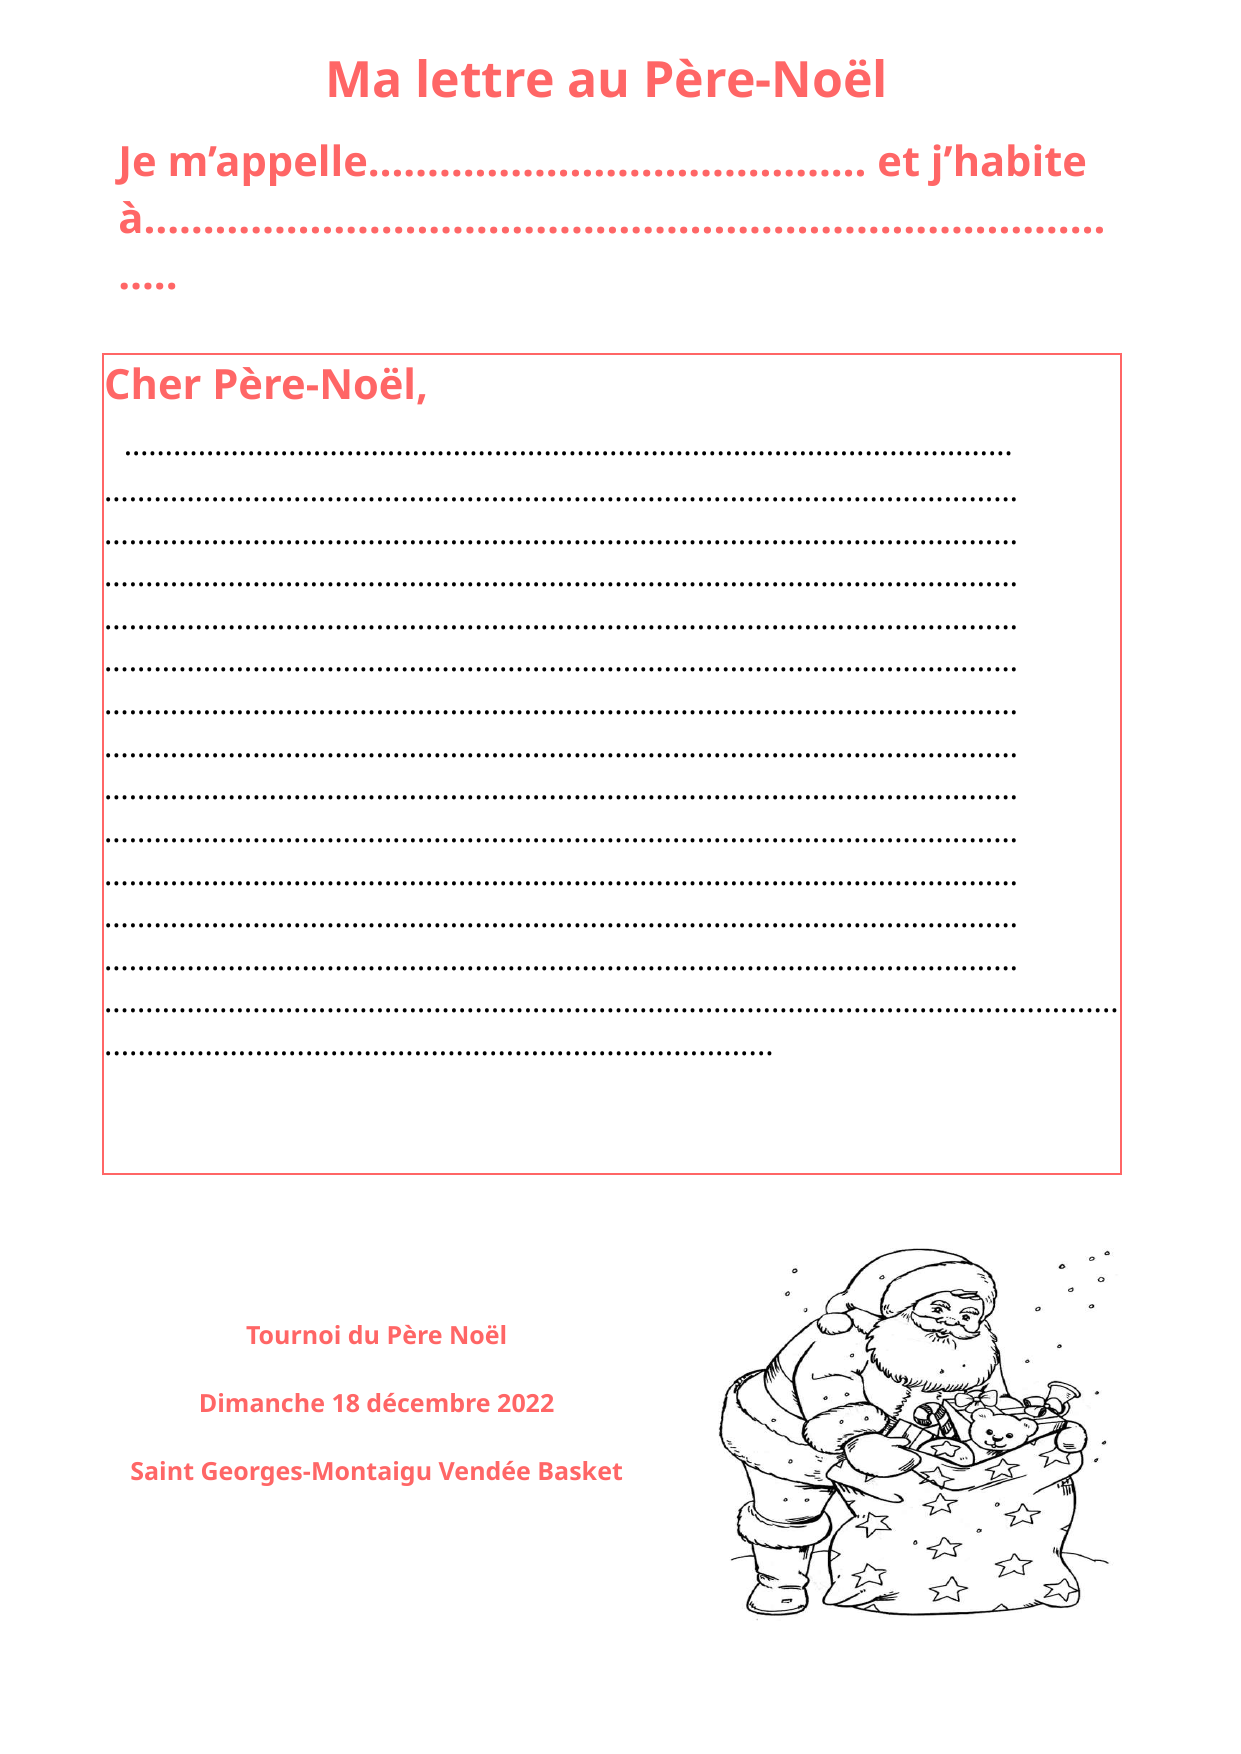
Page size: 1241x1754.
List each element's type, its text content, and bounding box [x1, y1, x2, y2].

text Dimanche 18 décembre 2022 [71, 1386, 683, 1420]
text Cher Père-Noël, [104, 355, 1120, 411]
text ……………………………………………………………………………………………… ………………………………………………………………………………………………… ………………………………………………………………………………………………… ………………………………………………………………………………………………… ………………………………………………………………………………………………… ………………………………………………………………………………………………… ………………………………………………………………………………………………… ………………………………………………………………………………………………… ………………………………………………………………………………………………… ………………………………………………………………………………………………… ………………………………………………………………………………………………… ………………………………………………………………………………………………… ………………………………………………………………………………………………… ………………………………………………………………………………………………............................................................................................... [104, 411, 1120, 1064]
text Ma lettre au Père-Noël [118, 44, 1122, 112]
text Saint Georges-Montaigu Vendée Basket [71, 1454, 683, 1488]
text Tournoi du Père Noël [71, 1317, 683, 1352]
text Je m’appelle…………………………………… et j’habite à………………………………………………………………………….. [118, 132, 1122, 302]
